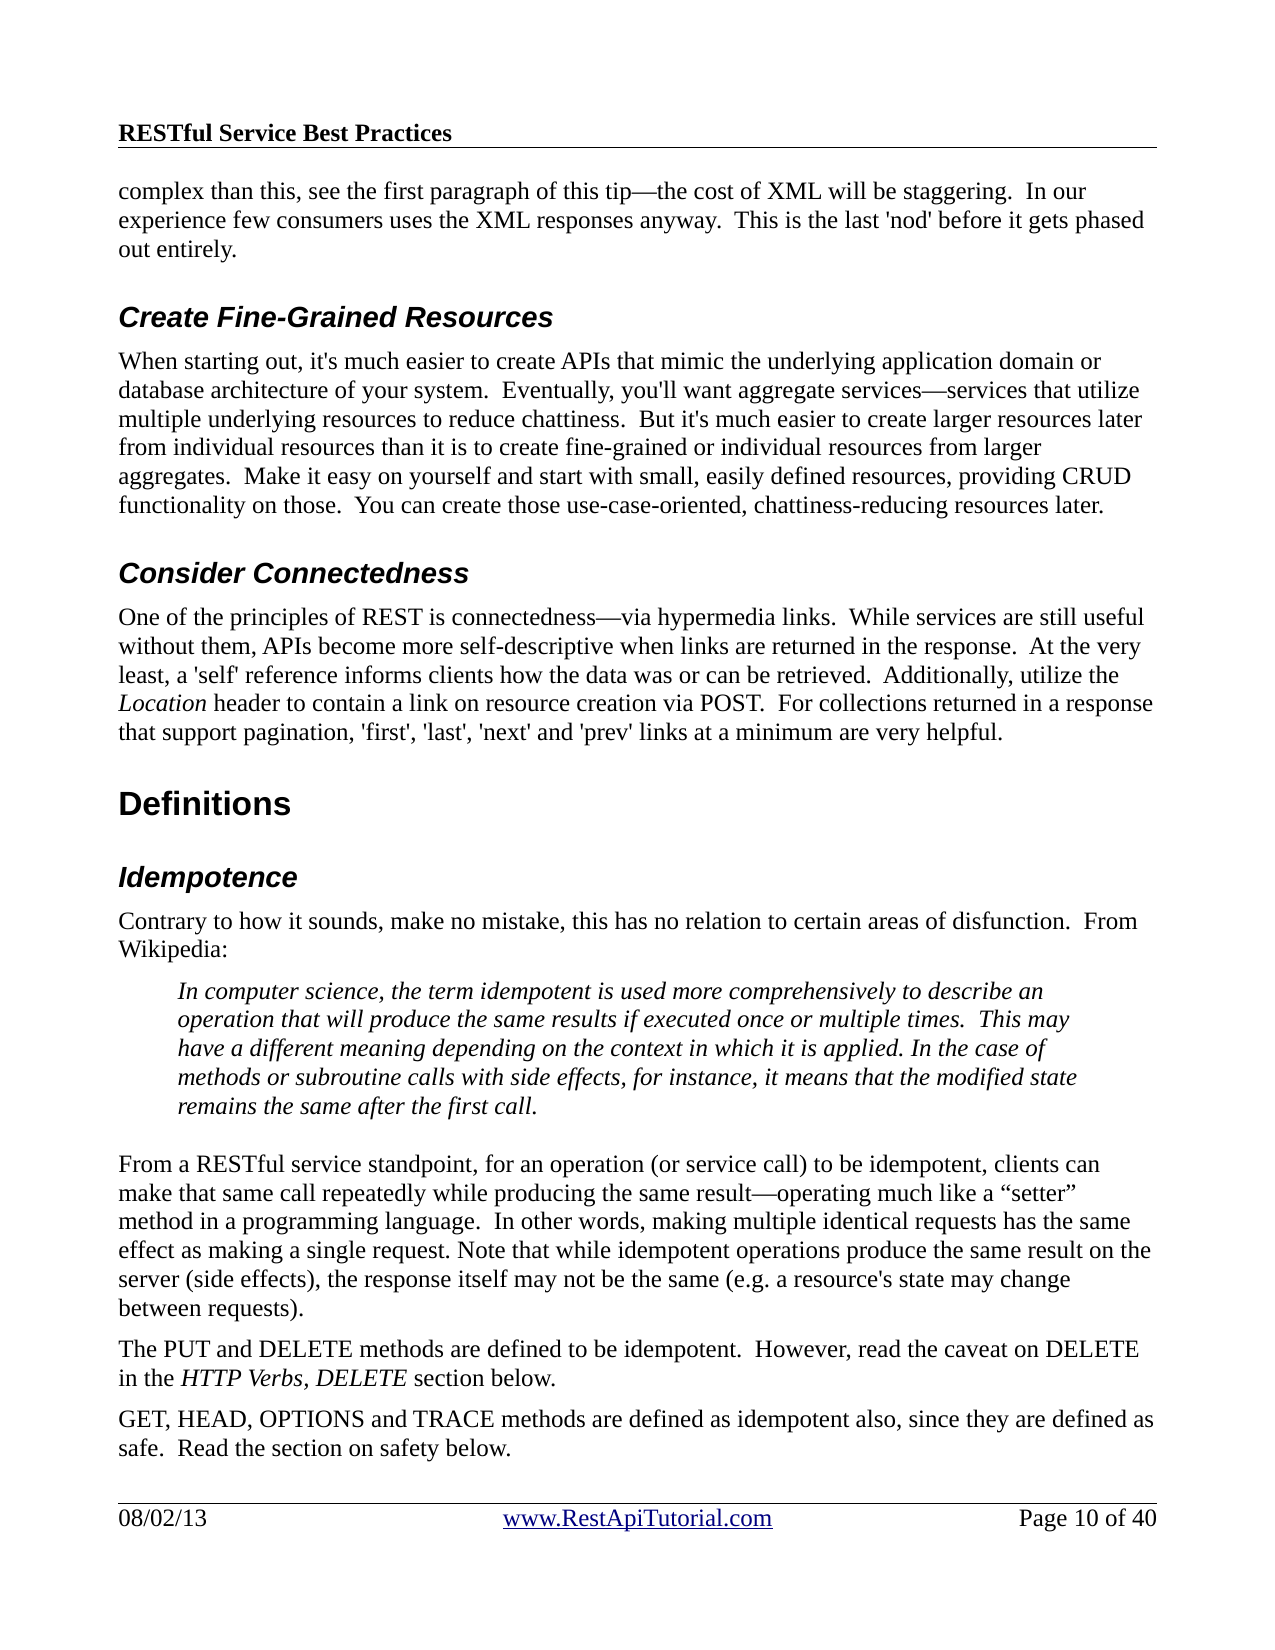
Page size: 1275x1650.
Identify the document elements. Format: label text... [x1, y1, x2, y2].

subtitle Consider Connectedness [118, 556, 1157, 590]
text The PUT and DELETE methods are defined to be idempotent. However, read the caveat on DELETE in the HTTP Verbs, DELETE section below. [118, 1334, 1157, 1391]
text From a RESTful service standpoint, for an operation (or service call) to be idempotent, clients can make that same call repeatedly while producing the same result—operating much like a “setter” method in a programming language. In other words, making multiple identical requests has the same effect as making a single request. Note that while idempotent operations produce the same result on the server (side effects), the response itself may not be the same (e.g. a resource's state may change between requests). [118, 1149, 1157, 1321]
subtitle Create Fine-Grained Resources [118, 300, 1157, 334]
text complex than this, see the first paragraph of this tip—the cost of XML will be staggering. In our experience few consumers uses the XML responses anyway. This is the last 'nod' before it gets phased out entirely. [118, 176, 1157, 263]
text When starting out, it's much easier to create APIs that mimic the underlying application domain or database architecture of your system. Eventually, you'll want aggregate services—services that utilize multiple underlying resources to reduce chattiness. But it's much easier to create larger resources later from individual resources than it is to create fine-grained or individual resources from larger aggregates. Make it easy on yourself and start with small, easily defined resources, providing CRUD functionality on those. You can create those use-case-oriented, chattiness-reducing resources later. [118, 346, 1157, 519]
subtitle Definitions [118, 783, 1157, 822]
text One of the principles of REST is connectedness—via hypermedia links. While services are still useful without them, APIs become more self-descriptive when links are returned in the response. At the very least, a 'self' reference informs clients how the data was or can be retrieved. Additionally, utilize the Location header to contain a link on resource creation via POST. For collections returned in a response that support pagination, 'first', 'last', 'next' and 'prev' links at a minimum are very helpful. [118, 602, 1157, 746]
text GET, HEAD, OPTIONS and TRACE methods are defined as idempotent also, since they are defined as safe. Read the section on safety below. [118, 1404, 1157, 1461]
subtitle Idempotence [118, 860, 1157, 893]
text Contrary to how it sounds, make no mistake, this has no relation to certain areas of disfunction. From Wikipedia: [118, 906, 1157, 963]
text In computer science, the term idempotent is used more comprehensively to describe an operation that will produce the same results if executed once or multiple times. This may have a different meaning depending on the context in which it is applied. In the case of methods or subroutine calls with side effects, for instance, it means that the modified state remains the same after the first call. [177, 976, 1098, 1119]
